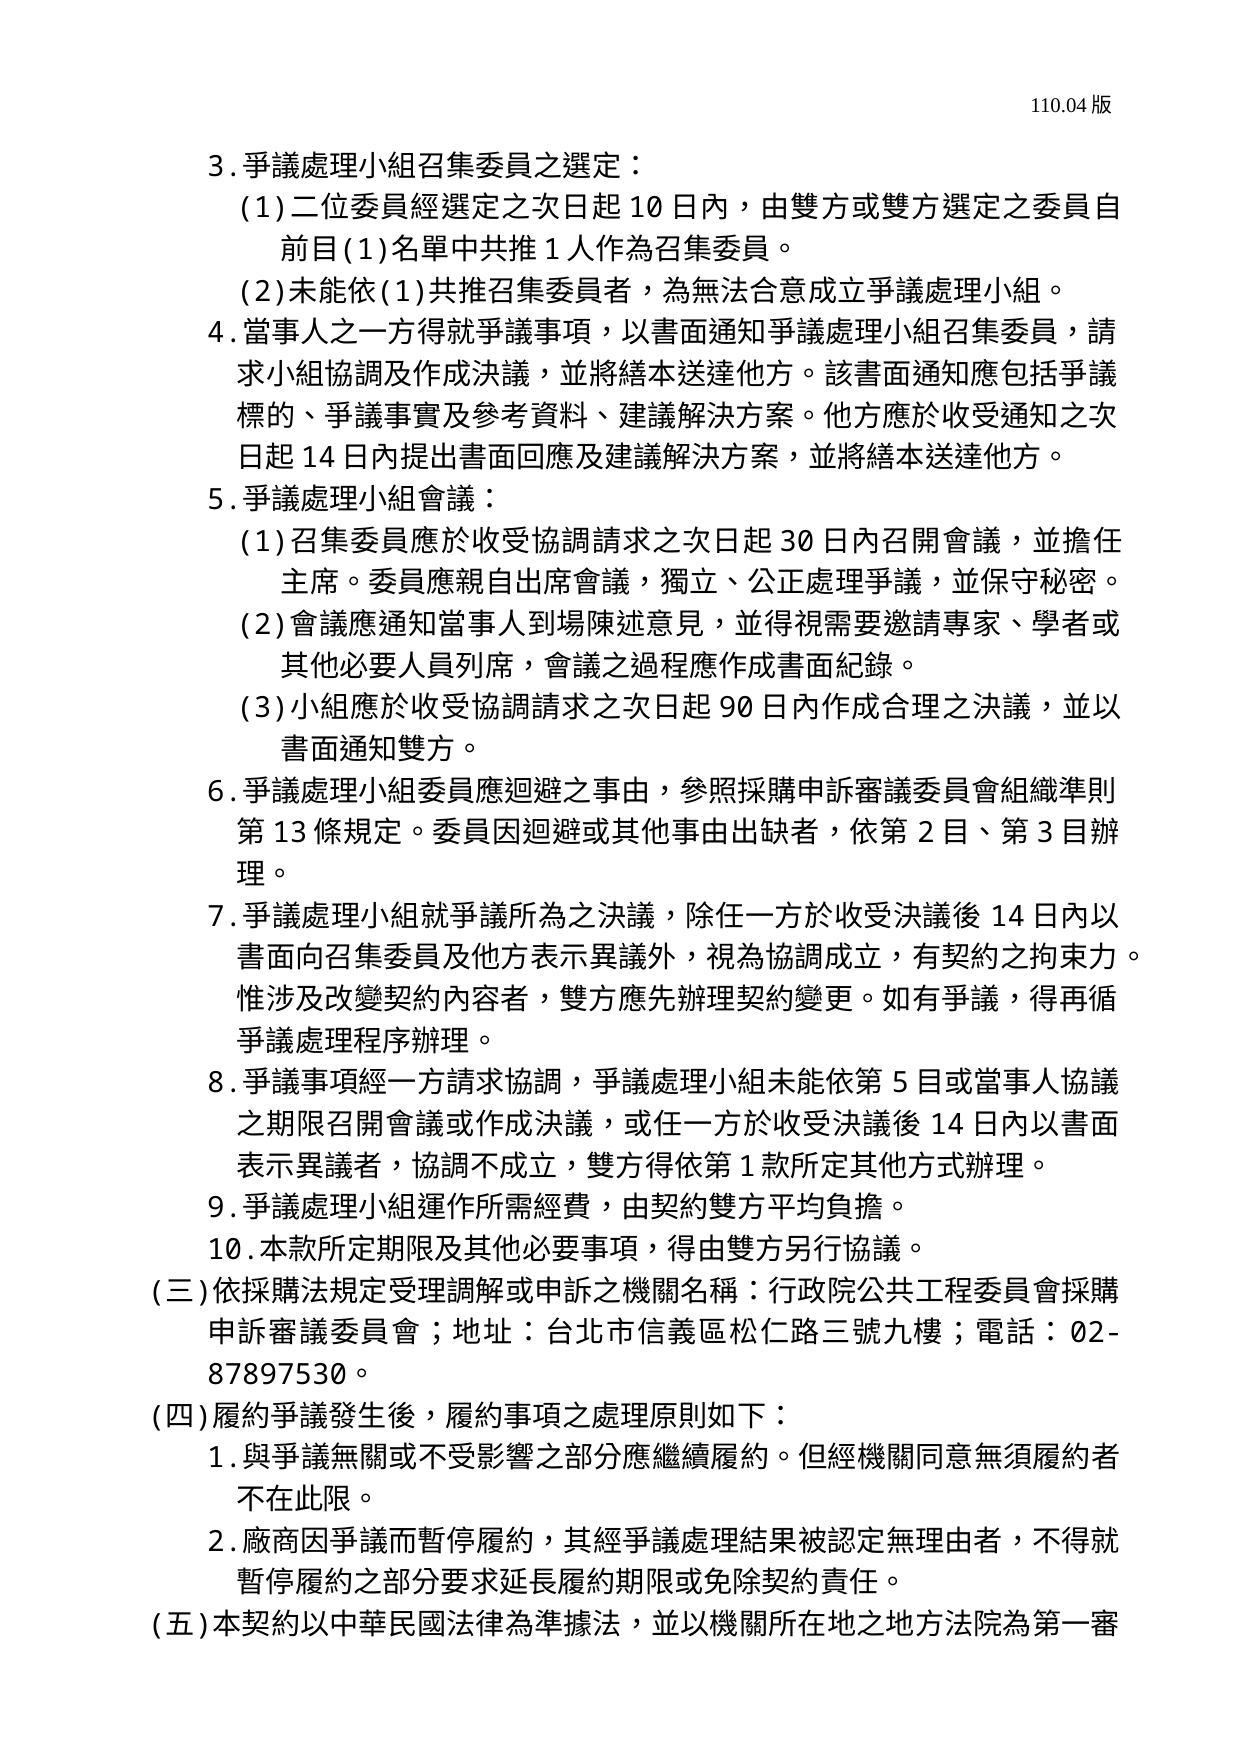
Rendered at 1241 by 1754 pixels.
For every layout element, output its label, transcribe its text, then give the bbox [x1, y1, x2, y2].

text (1)二位委員經選定之次日起10日內，由雙方或雙方選定之委員自前目(1)名單中共推1人作為召集委員。 [236, 184, 1122, 268]
text (3)小組應於收受協調請求之次日起90日內作成合理之決議，並以書面通知雙方。 [236, 684, 1122, 768]
text (1)召集委員應於收受協調請求之次日起30日內召開會議，並擔任主席。委員應親自出席會議，獨立、公正處理爭議，並保守秘密。 [236, 518, 1122, 601]
text 5.爭議處理小組會議： [207, 476, 1119, 518]
text 9.爭議處理小組運作所需經費，由契約雙方平均負擔。 [207, 1184, 1119, 1226]
text (2)未能依(1)共推召集委員者，為無法合意成立爭議處理小組。 [236, 268, 1122, 309]
text (五)本契約以中華民國法律為準據法，並以機關所在地之地方法院為第一審 [148, 1601, 1122, 1643]
text 1.與爭議無關或不受影響之部分應繼續履約。但經機關同意無須履約者不在此限。 [207, 1434, 1122, 1518]
text (2)會議應通知當事人到場陳述意見，並得視需要邀請專家、學者或其他必要人員列席，會議之過程應作成書面紀錄。 [236, 601, 1122, 684]
text 10.本款所定期限及其他必要事項，得由雙方另行協議。 [207, 1226, 1119, 1268]
text 4.當事人之一方得就爭議事項，以書面通知爭議處理小組召集委員，請求小組協調及作成決議，並將繕本送達他方。該書面通知應包括爭議標的、爭議事實及參考資料、建議解決方案。他方應於收受通知之次日起14日內提出書面回應及建議解決方案，並將繕本送達他方。 [207, 309, 1119, 476]
text 2.廠商因爭議而暫停履約，其經爭議處理結果被認定無理由者，不得就暫停履約之部分要求延長履約期限或免除契約責任。 [207, 1518, 1122, 1601]
text 6.爭議處理小組委員應迴避之事由，參照採購申訴審議委員會組織準則第13條規定。委員因迴避或其他事由出缺者，依第2目、第3目辦理。 [207, 768, 1119, 893]
text (四)履約爭議發生後，履約事項之處理原則如下： [148, 1393, 1122, 1434]
text (三)依採購法規定受理調解或申訴之機關名稱：行政院公共工程委員會採購申訴審議委員會；地址：台北市信義區松仁路三號九樓；電話：02-87897530。 [148, 1268, 1122, 1393]
text 7.爭議處理小組就爭議所為之決議，除任一方於收受決議後14日內以書面向召集委員及他方表示異議外，視為協調成立，有契約之拘束力。惟涉及改變契約內容者，雙方應先辦理契約變更。如有爭議，得再循爭議處理程序辦理。 [207, 893, 1119, 1059]
text 8.爭議事項經一方請求協調，爭議處理小組未能依第5目或當事人協議之期限召開會議或作成決議，或任一方於收受決議後14日內以書面表示異議者，協調不成立，雙方得依第1款所定其他方式辦理。 [207, 1059, 1119, 1184]
text 3.爭議處理小組召集委員之選定： [207, 143, 1119, 184]
